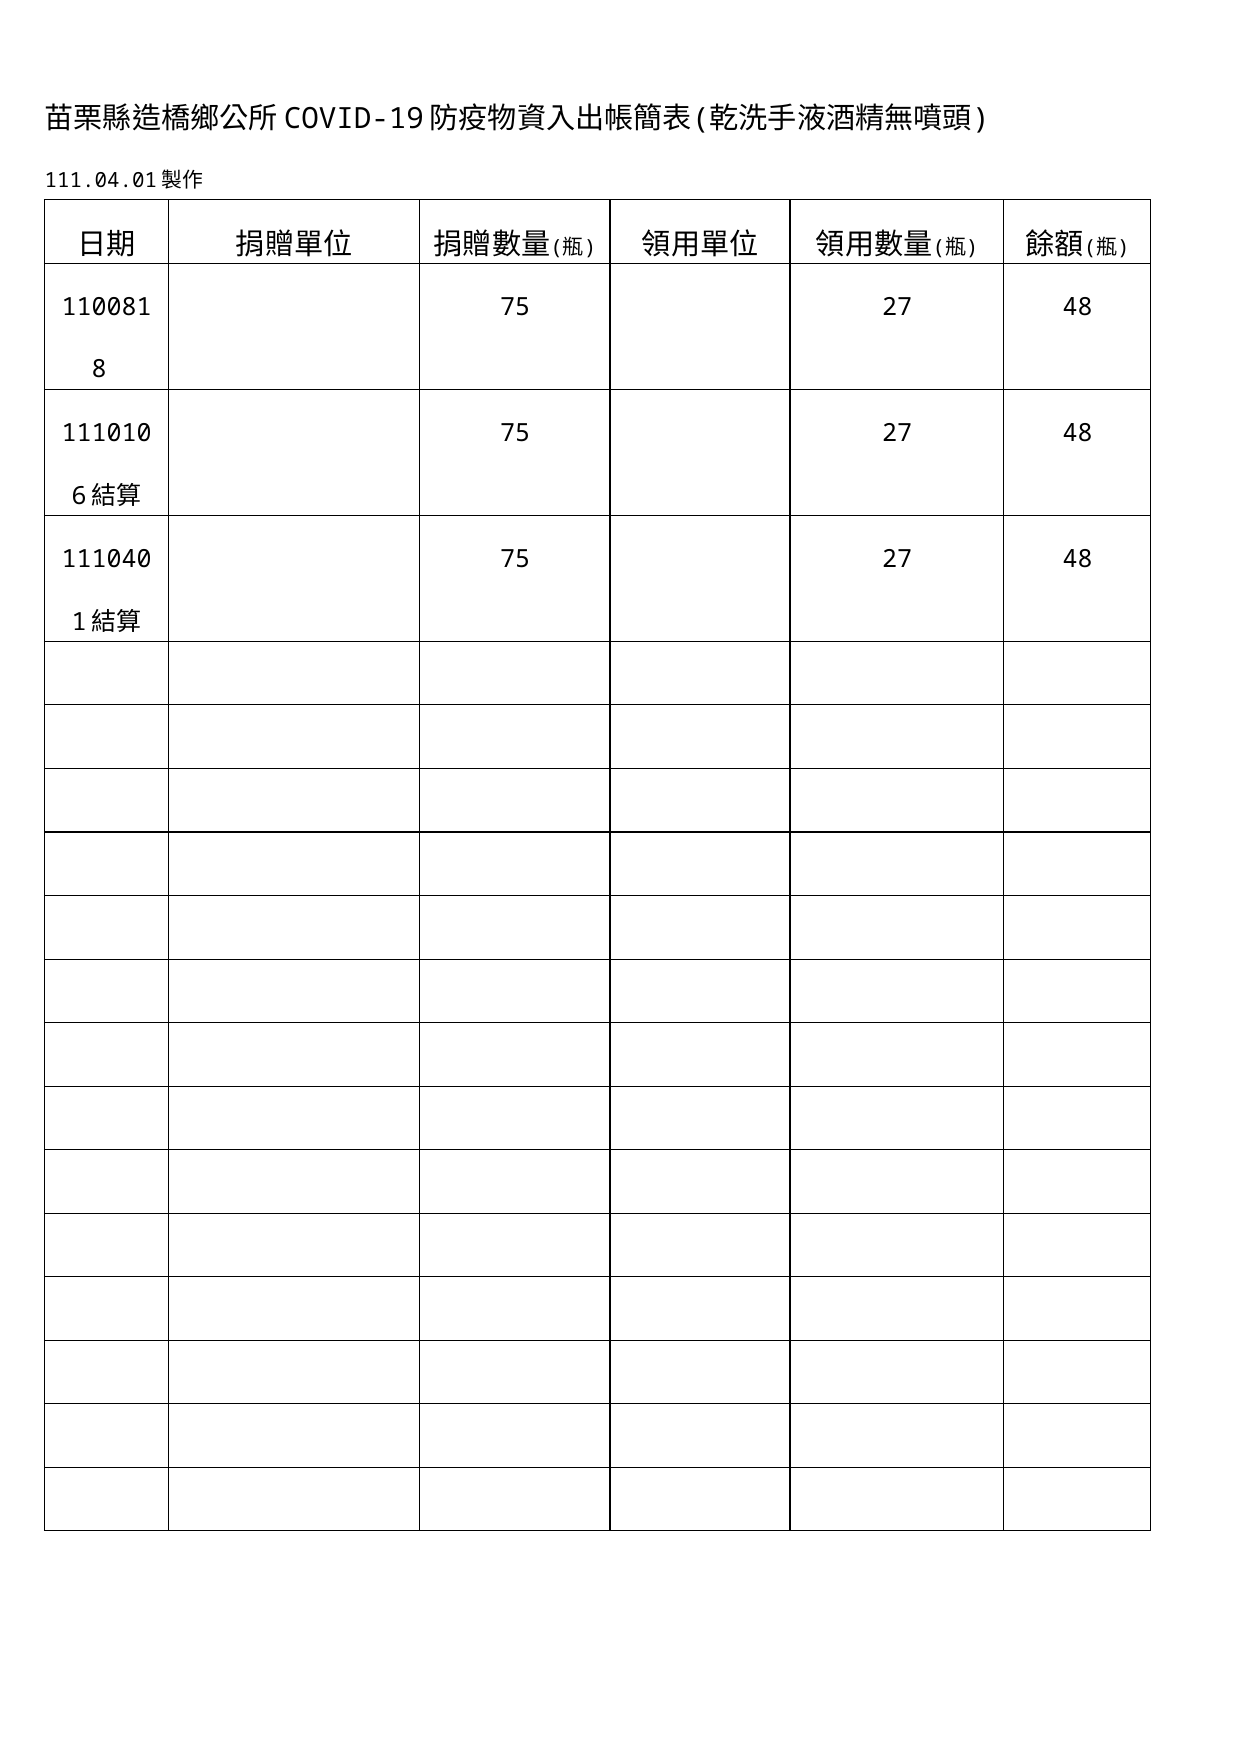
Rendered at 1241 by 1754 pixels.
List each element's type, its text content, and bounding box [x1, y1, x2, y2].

table_cell [1004, 1277, 1150, 1340]
table_cell 75 [420, 390, 609, 515]
table_cell [45, 642, 168, 704]
table_cell [420, 1023, 609, 1086]
table_cell [169, 1214, 419, 1276]
table_cell [791, 705, 1003, 768]
table_cell [611, 1150, 789, 1213]
table_cell [1004, 1404, 1150, 1467]
table_cell [611, 1404, 789, 1467]
table_cell [611, 705, 789, 768]
table_cell [611, 769, 789, 831]
table_cell [45, 1214, 168, 1276]
table_cell [1004, 705, 1150, 768]
table_cell [1004, 642, 1150, 704]
table_cell [169, 1150, 419, 1213]
table_cell [420, 1087, 609, 1149]
table_cell [1004, 960, 1150, 1022]
table_cell [169, 1404, 419, 1467]
table_cell [169, 896, 419, 958]
table_cell 27 [791, 516, 1003, 641]
table_cell 27 [791, 264, 1003, 389]
table_cell [791, 1214, 1003, 1276]
table_header 日期 [45, 200, 168, 263]
table_cell [791, 896, 1003, 958]
table_cell [791, 769, 1003, 831]
table_cell [420, 705, 609, 768]
table_cell [169, 264, 419, 389]
table_cell [169, 1341, 419, 1403]
table_cell [169, 769, 419, 831]
table_cell [791, 1150, 1003, 1213]
table_cell [420, 1150, 609, 1213]
table_cell [45, 705, 168, 768]
text 苗栗縣造橋鄉公所COVID-19防疫物資入出帳簡表(乾洗手液酒精無噴頭) 111.04.01製作 [44, 74, 1152, 199]
table_cell [45, 1087, 168, 1149]
table_cell [420, 1214, 609, 1276]
table_cell [611, 833, 789, 895]
table_cell [45, 1404, 168, 1467]
table_cell 75 [420, 516, 609, 641]
table_cell [611, 390, 789, 515]
table_cell [169, 1087, 419, 1149]
table_cell [1004, 1468, 1150, 1530]
table_cell [791, 1023, 1003, 1086]
table_cell [420, 833, 609, 895]
table_cell [791, 1341, 1003, 1403]
table_cell [45, 1468, 168, 1530]
table_cell [169, 1468, 419, 1530]
table_cell [1004, 1150, 1150, 1213]
table_cell [611, 516, 789, 641]
table_cell [45, 1341, 168, 1403]
table_cell [611, 1468, 789, 1530]
table_cell [791, 1404, 1003, 1467]
table_cell 1110106結算 [45, 390, 168, 515]
table_cell [1004, 1087, 1150, 1149]
table_cell [791, 1468, 1003, 1530]
table_cell [611, 960, 789, 1022]
table_cell [611, 264, 789, 389]
table_cell [420, 769, 609, 831]
table_cell [1004, 769, 1150, 831]
table_cell 1100818 [45, 264, 168, 389]
table_cell [45, 960, 168, 1022]
table_cell [169, 960, 419, 1022]
table_cell [791, 642, 1003, 704]
table_cell [45, 769, 168, 831]
table_cell [791, 960, 1003, 1022]
table_cell [611, 1023, 789, 1086]
table_cell 75 [420, 264, 609, 389]
table_cell [1004, 1214, 1150, 1276]
table_cell [169, 642, 419, 704]
table_header 捐贈單位 [169, 200, 419, 263]
table_header 領用數量(瓶) [791, 200, 1003, 263]
table_cell [420, 1277, 609, 1340]
table_cell [169, 390, 419, 515]
table_cell [1004, 1341, 1150, 1403]
table_cell 1110401結算 [45, 516, 168, 641]
table_cell [169, 1023, 419, 1086]
table_cell [420, 1341, 609, 1403]
table_cell [611, 642, 789, 704]
table_cell 27 [791, 390, 1003, 515]
table_cell 48 [1004, 516, 1150, 641]
table_cell [169, 705, 419, 768]
table_cell [45, 1150, 168, 1213]
table_cell [1004, 1023, 1150, 1086]
table_cell [45, 1023, 168, 1086]
table_cell [611, 1087, 789, 1149]
table_header 捐贈數量(瓶) [420, 200, 609, 263]
table_cell [791, 1277, 1003, 1340]
table_cell [45, 1277, 168, 1340]
table_cell [169, 1277, 419, 1340]
table_cell [611, 1341, 789, 1403]
table_cell [45, 896, 168, 958]
table_cell [611, 1214, 789, 1276]
table_cell [420, 642, 609, 704]
table_cell [791, 833, 1003, 895]
table_cell 48 [1004, 264, 1150, 389]
table_cell [1004, 896, 1150, 958]
table_cell [420, 960, 609, 1022]
table_cell 48 [1004, 390, 1150, 515]
table_cell [611, 896, 789, 958]
table_header 餘額(瓶) [1004, 200, 1150, 263]
table_cell [420, 896, 609, 958]
table_cell [169, 516, 419, 641]
table_header 領用單位 [611, 200, 789, 263]
table_cell [420, 1404, 609, 1467]
table_cell [791, 1087, 1003, 1149]
table_cell [1004, 833, 1150, 895]
table_cell [45, 833, 168, 895]
table_cell [611, 1277, 789, 1340]
table_cell [169, 833, 419, 895]
table_cell [420, 1468, 609, 1530]
